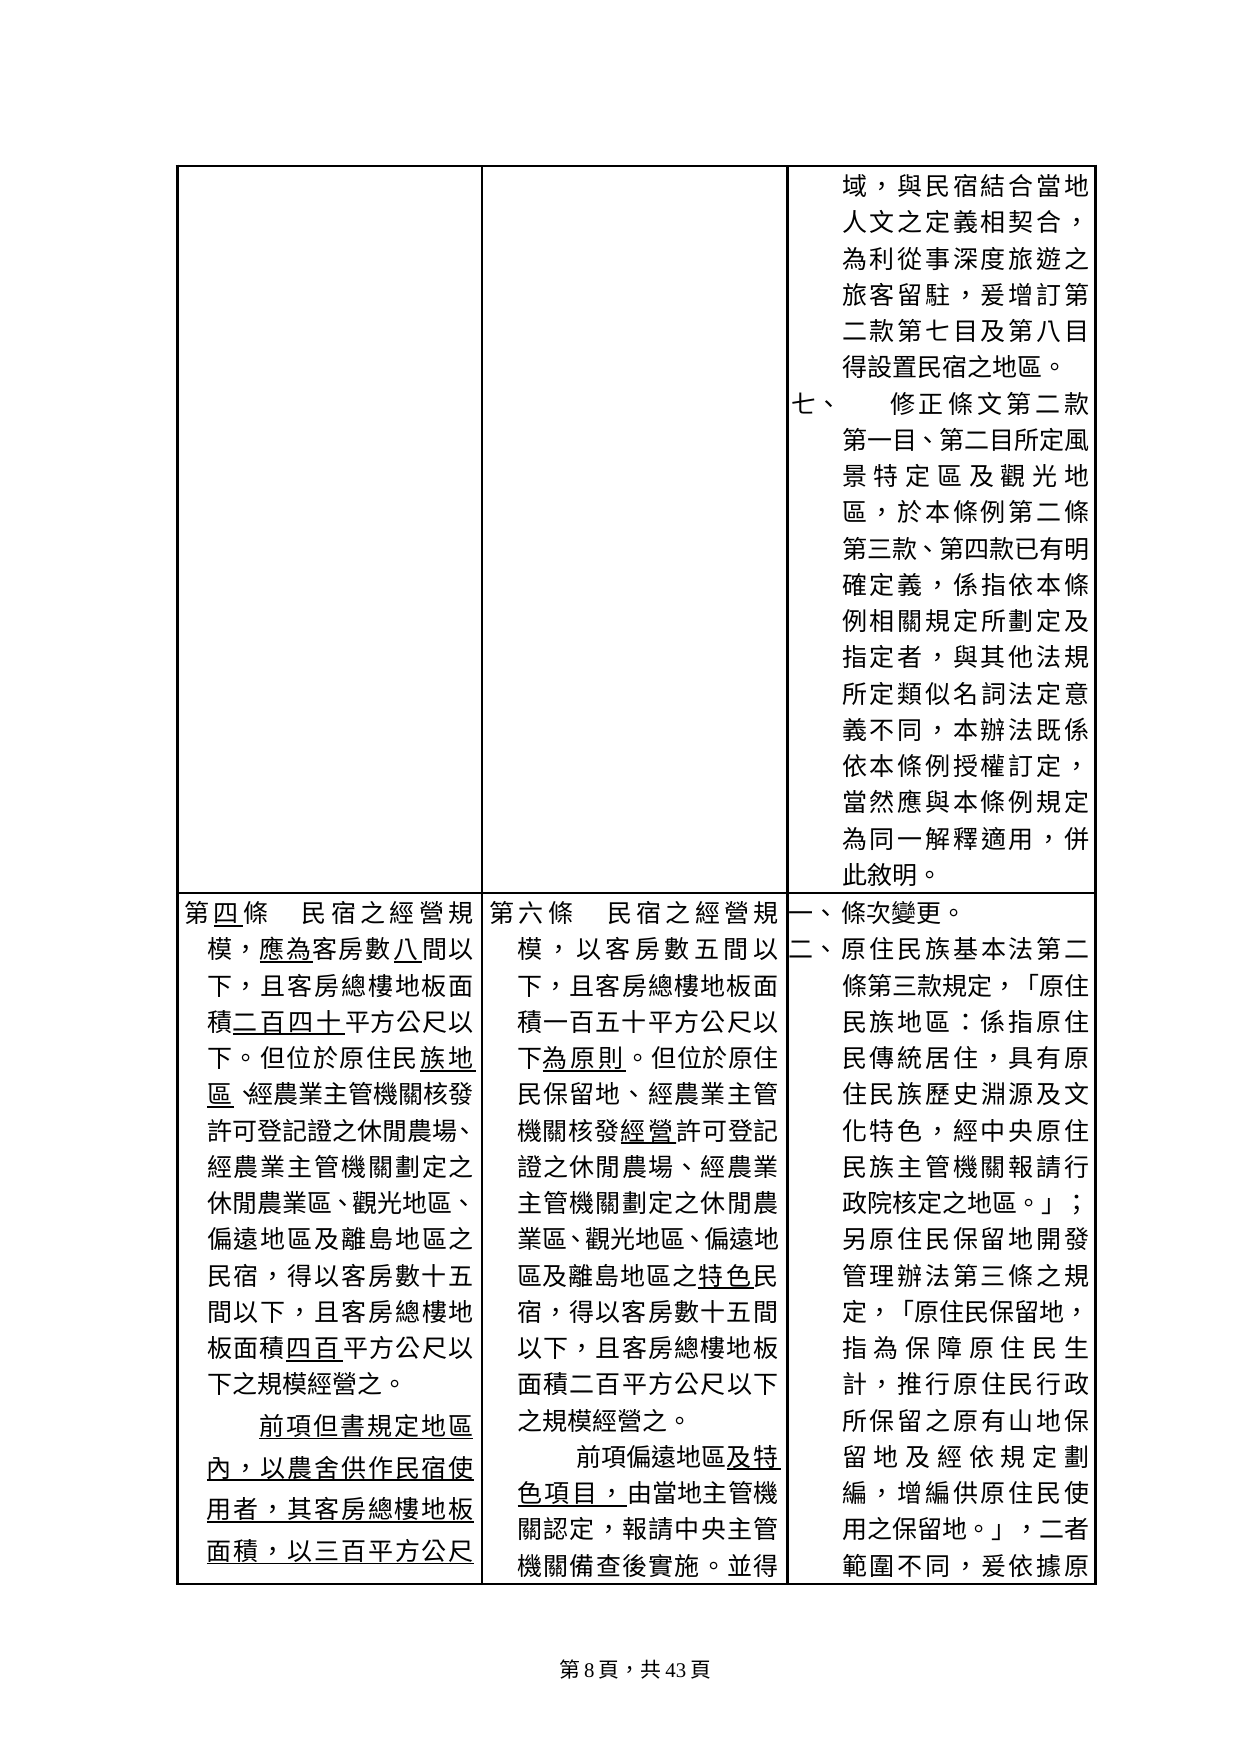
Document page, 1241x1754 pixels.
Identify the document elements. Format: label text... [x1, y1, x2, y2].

table_cell 條次變更。 原住民族基本法第二條第三款規定，「原住民族地區：係指原住民傳統居住，具有原住民族歷史淵源及文化特色，經中央原住民族主管機關報請行政院核定之地區。」；另原住民保留地開發管理辦法第三條之規定，「原住民保留地，指為保障原住民生計，推行原住民行政所保留之原有山地保留地及經依規定劃編，增編供原住民使用之保留地。」，二者範圍不同，爰依據原 [789, 894, 1094, 1582]
table_cell 配合現行條文第二條及第四條刪除，爰為條次變更，以下條文順次移列。 現行條文將非都市土地與其他各款並列，易生都市土地不得設置民宿之誤解，爰調整條款層次及文字，以臻明確。 依據現行土地使用計畫體系，國土區分為非都市土地、都市土地、國家公園區，且設置民宿仍須符合各該土地使用管制規定，爰將三者分款並列。 相較於非都市土地及國家公園區，都市土地之人口、建物相對密集，考量民宿係提供旅客「鄉野生活」之住宿處所，爰於修正條文第二款分目規定都市計畫範圍內得設置民宿之地區；現行條文第一款、第二款及第四款至第七款規定，則視實際情況修正併入各目規定；又現行條文第七款規定中「經營」應屬贅字，並予刪除；另配合原住民族基本法第二條第三款規定之用語，將「原住民地區」修正為「原住民族地區」。 現行條文第八款所定金門特定區計畫自然村，係位於修正條文第二款第五目之離島地區，為免重複規定，爰予刪除。 具保存價值之區域，與民宿結合當地人文之定義相契合，為利從事深度旅遊之旅客留駐，爰增訂第二款第七目及第八目得設置民宿之地區。 修正條文第二款第一目、第二目所定風景特定區及觀光地區，於本條例第二條第三款、第四款已有明確定義，係指依本條例相關規定所劃定及指定者，與其他法規所定類似名詞法定意義不同，本辦法既係依本條例授權訂定，當然應與本條例規定為同一解釋適用，併此敘明。 [789, 167, 1094, 892]
table_cell 第六條 民宿之經營規模，以客房數五間以下，且客房總樓地板面積一百五十平方公尺以下為原則。但位於原住民保留地、經農業主管機關核發經營許可登記證之休閒農場、經農業主管機關劃定之休閒農業區、觀光地區、偏遠地區及離島地區之特色民宿，得以客房數十五間以下，且客房總樓地板面積二百平方公尺以下之規模經營之。 前項偏遠地區及特色項目，由當地主管機關認定，報請中央主管機關備查後實施。並得 [483, 894, 786, 1582]
table_cell 第四條 民宿之經營規模，應為客房數八間以下，且客房總樓地板面積二百四十平方公尺以下。但位於原住民族地區、經農業主管機關核發許可登記證之休閒農場、經農業主管機關劃定之休閒農業區、觀光地區、偏遠地區及離島地區之民宿，得以客房數十五間以下，且客房總樓地板面積四百平方公尺以下之規模經營之。 前項但書規定地區內，以農舍供作民宿使用者，其客房總樓地板面積，以三百平方公尺 [179, 894, 481, 1582]
table_cell [179, 167, 481, 892]
table_cell [483, 167, 786, 892]
